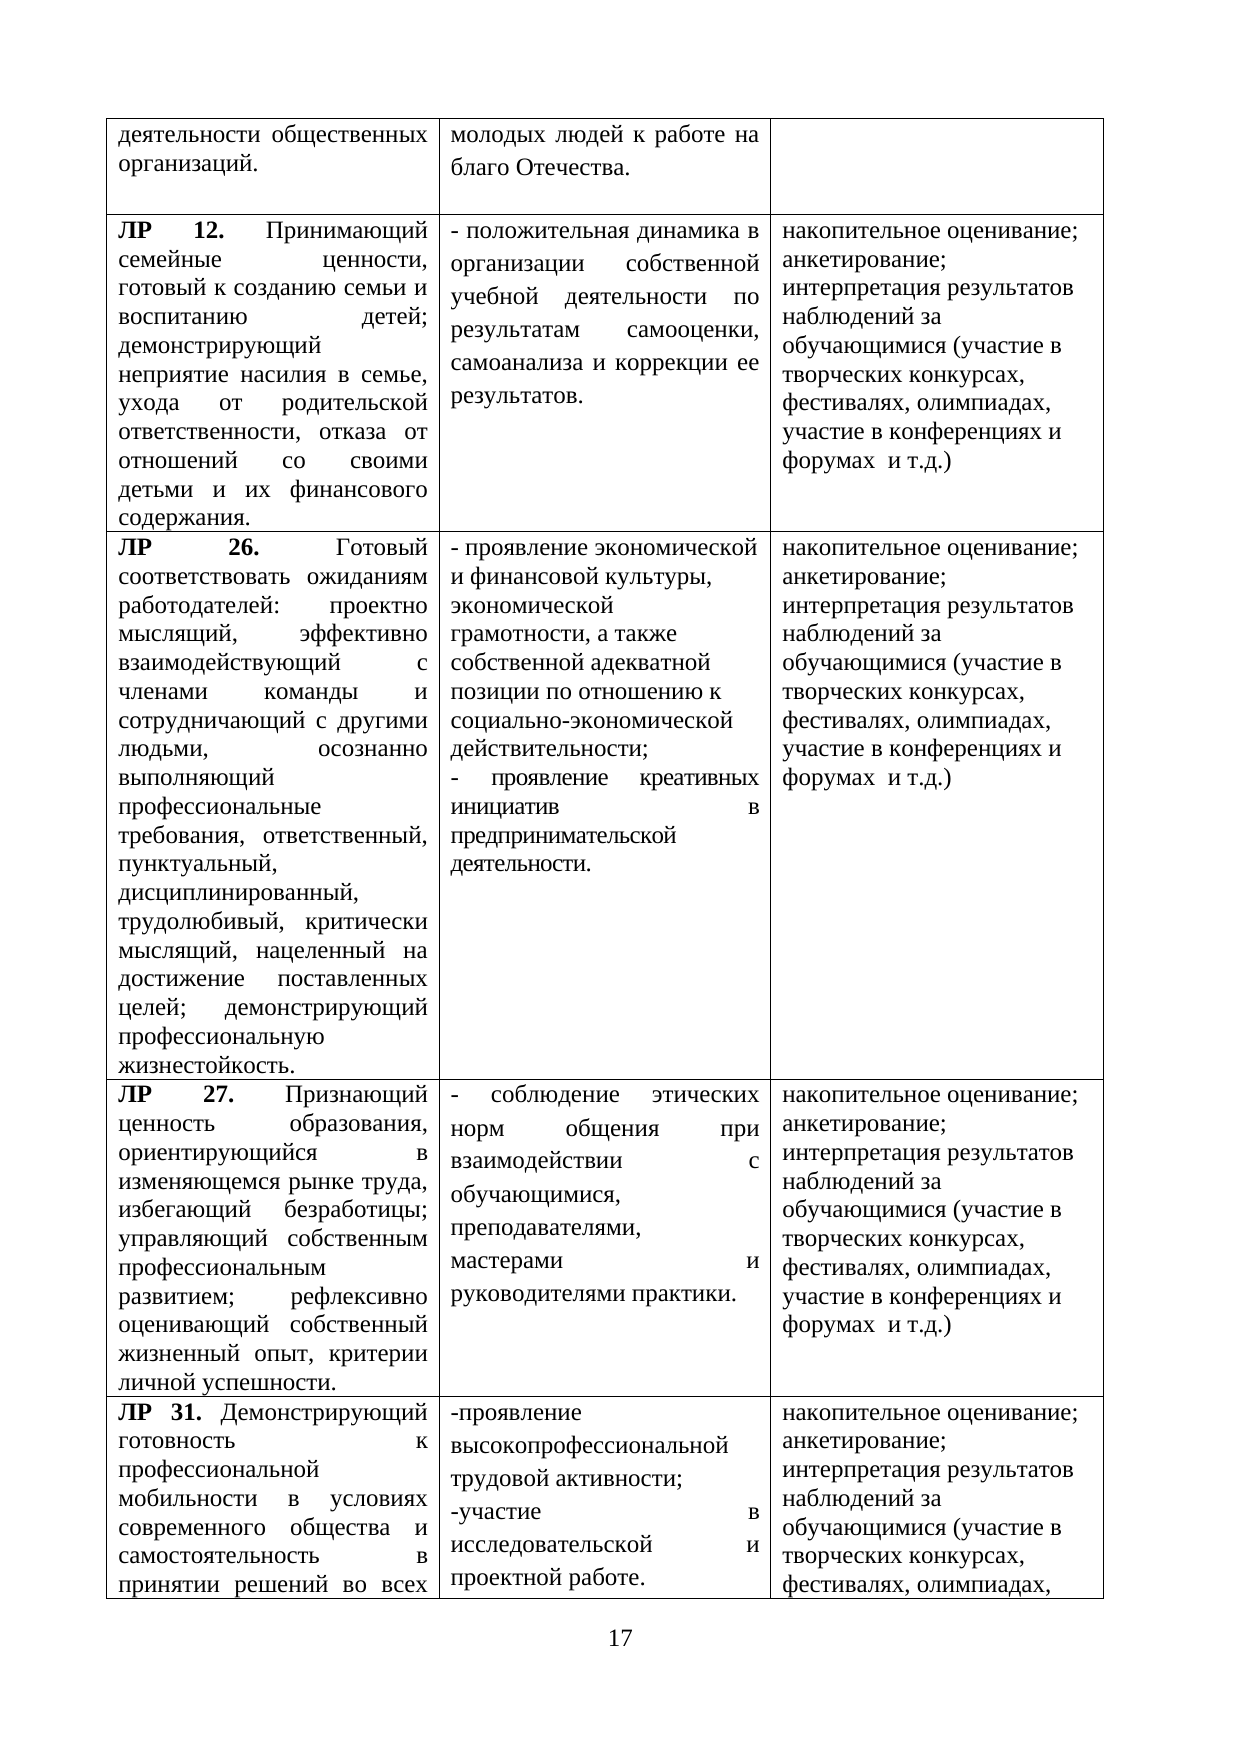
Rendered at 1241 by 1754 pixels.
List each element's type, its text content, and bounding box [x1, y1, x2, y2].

table_cell ЛР 27. Признающий ценность образования, ориентирующийся в изменяющемся рынке труда, избегающий безработицы; управляющий собственным профессиональным развитием; рефлексивно оценивающий собственный жизненный опыт, критерии личной успешности. [107, 1080, 439, 1396]
table_cell накопительное оценивание; анкетирование; интерпретация результатов наблюдений за обучающимися (участие в творческих конкурсах, фестивалях, олимпиадах, участие в конференциях и форумах и т.д.) [771, 532, 1103, 1078]
table_cell деятельности общественных организаций. [107, 119, 439, 214]
table_cell ЛР 31. Демонстрирующий готовность к профессиональной мобильности в условиях современного общества и самостоятельность в принятии решений во всех [107, 1397, 439, 1598]
table_cell - проявление экономической и финансовой культуры, экономической грамотности, а также собственной адекватной позиции по отношению к социально-экономической действительности; - проявление креативных инициатив в предпринимательской деятельности. [440, 532, 770, 1078]
table_cell -проявление высокопрофессиональной трудовой активности; -участие в исследовательской и проектной работе. [440, 1397, 770, 1598]
table_cell ЛР 12. Принимающий семейные ценности, готовый к созданию семьи и воспитанию детей; демонстрирующий неприятие насилия в семье, ухода от родительской ответственности, отказа от отношений со своими детьми и их финансового содержания. [107, 215, 439, 531]
table_cell - положительная динамика в организации собственной учебной деятельности по результатам самооценки, самоанализа и коррекции ее результатов. [440, 215, 770, 531]
table_cell накопительное оценивание; анкетирование; интерпретация результатов наблюдений за обучающимися (участие в творческих конкурсах, фестивалях, олимпиадах, участие в конференциях и форумах и т.д.) [771, 1080, 1103, 1396]
table_cell ЛР 26. Готовый соответствовать ожиданиям работодателей: проектно мыслящий, эффективно взаимодействующий с членами команды и сотрудничающий с другими людьми, осознанно выполняющий профессиональные требования, ответственный, пунктуальный, дисциплинированный, трудолюбивый, критически мыслящий, нацеленный на достижение поставленных целей; демонстрирующий профессиональную жизнестойкость. [107, 532, 439, 1078]
table_cell - соблюдение этических норм общения при взаимодействии с обучающимися, преподавателями, мастерами и руководителями практики. [440, 1080, 770, 1396]
table_cell накопительное оценивание; анкетирование; интерпретация результатов наблюдений за обучающимися (участие в творческих конкурсах, фестивалях, олимпиадах, участие в конференциях и форумах и т.д.) [771, 215, 1103, 531]
table_cell молодых людей к работе на благо Отечества. [440, 119, 770, 214]
table_cell [771, 119, 1103, 214]
table_cell накопительное оценивание; анкетирование; интерпретация результатов наблюдений за обучающимися (участие в творческих конкурсах, фестивалях, олимпиадах, [771, 1397, 1103, 1598]
